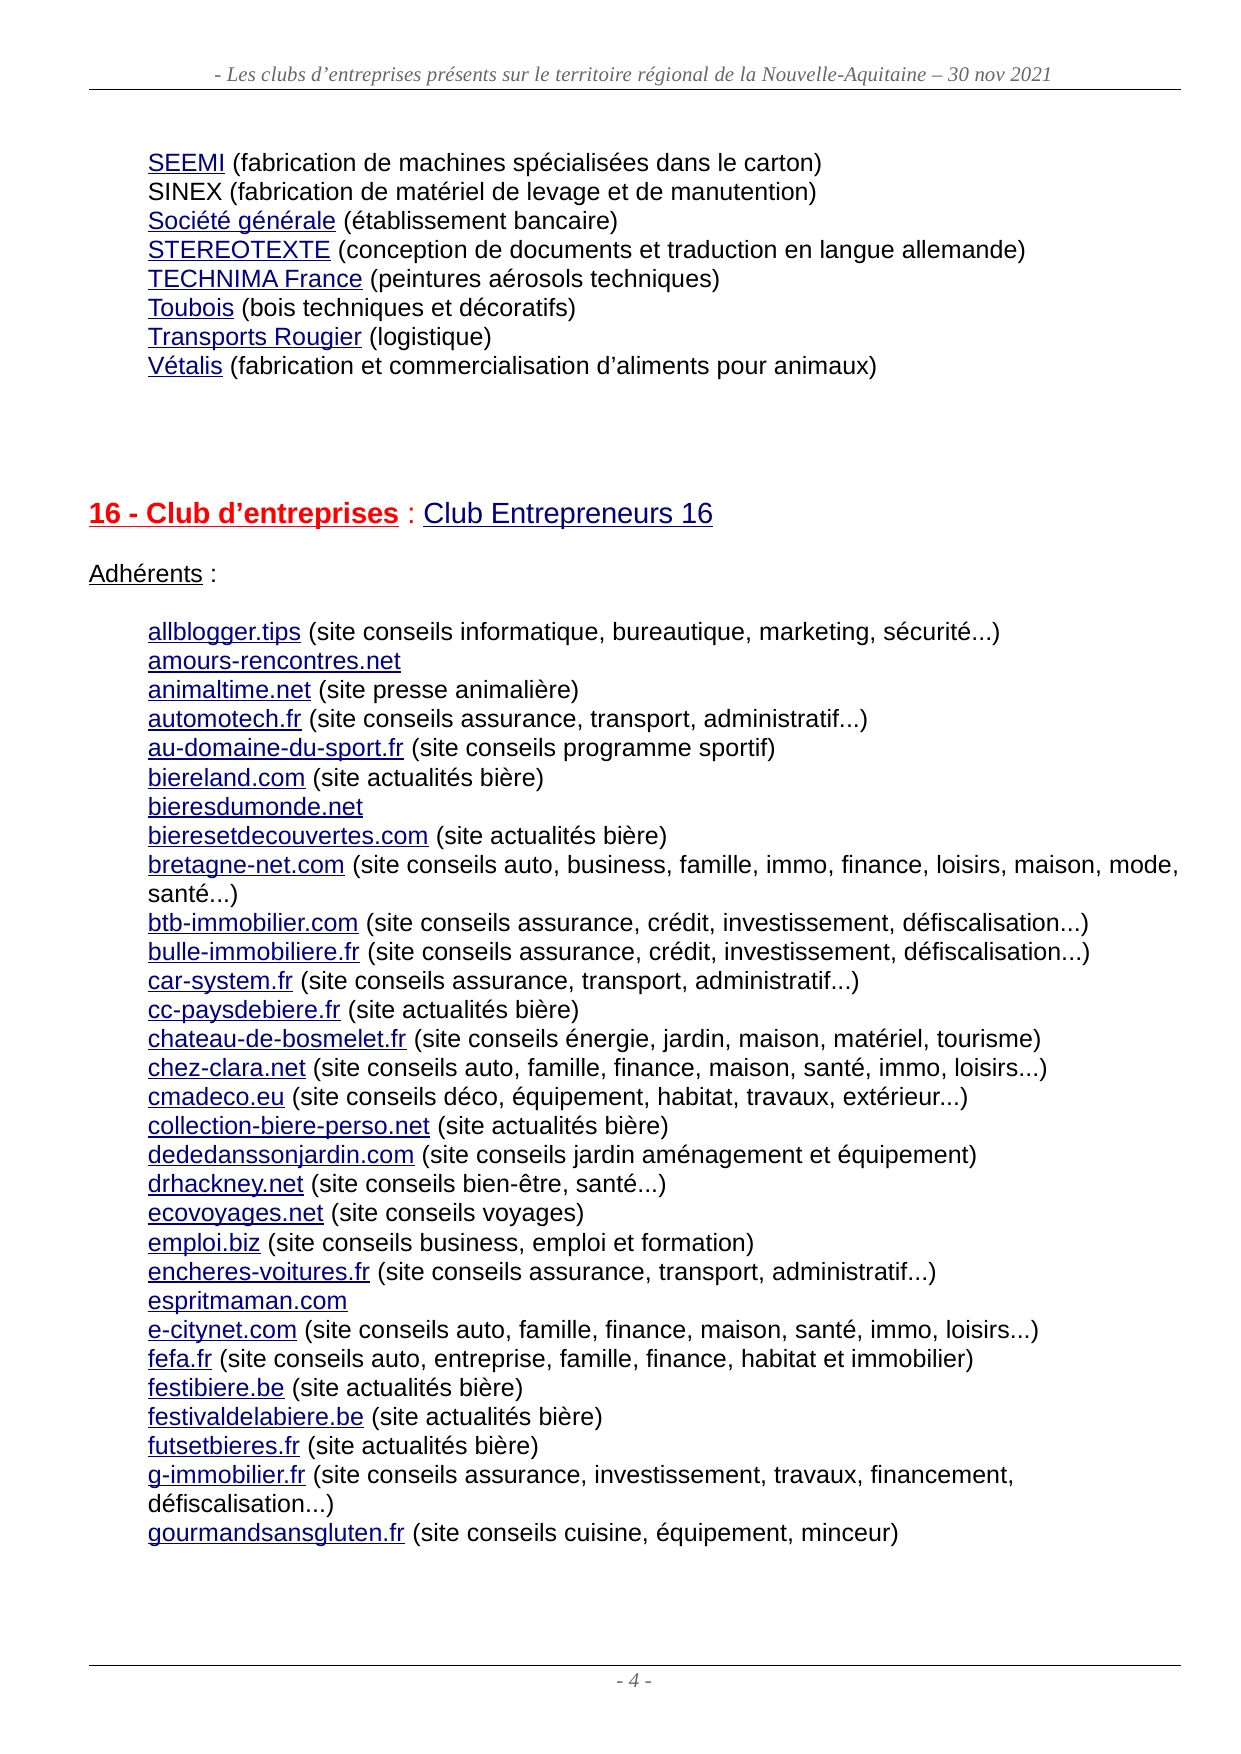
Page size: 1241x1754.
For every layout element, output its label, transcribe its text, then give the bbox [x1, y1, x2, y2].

text g-immobilier.fr (site conseils assurance, investissement, travaux, financement, défiscalisation...) [148, 1460, 1181, 1518]
text Toubois (bois techniques et décoratifs) [148, 293, 1181, 322]
text biereland.com (site actualités bière) [148, 762, 1181, 791]
text espritmaman.com [148, 1286, 1181, 1314]
text 16 - Club d’entreprises : Club Entrepreneurs 16 [88, 496, 1181, 530]
text chez-clara.net (site conseils auto, famille, finance, maison, santé, immo, loisirs...) [148, 1053, 1181, 1082]
text encheres-voitures.fr (site conseils assurance, transport, administratif...) [148, 1256, 1181, 1286]
text e-citynet.com (site conseils auto, famille, finance, maison, santé, immo, loisirs...) [148, 1314, 1181, 1344]
text allblogger.tips (site conseils informatique, bureautique, marketing, sécurité...) [148, 617, 1181, 646]
text festibiere.be (site actualités bière) [148, 1373, 1181, 1402]
text TECHNIMA France (peintures aérosols techniques) [148, 264, 1181, 293]
text collection-biere-perso.net (site actualités bière) [148, 1111, 1181, 1140]
text bieresdumonde.net [148, 791, 1181, 821]
text fefa.fr (site conseils auto, entreprise, famille, finance, habitat et immobilier) [148, 1344, 1181, 1373]
text animaltime.net (site presse animalière) [148, 675, 1181, 704]
text amours-rencontres.net [148, 646, 1181, 675]
text bieresetdecouvertes.com (site actualités bière) [148, 821, 1181, 849]
text SEEMI (fabrication de machines spécialisées dans le carton) [148, 148, 1181, 177]
text chateau-de-bosmelet.fr (site conseils énergie, jardin, maison, matériel, tourisme) [148, 1024, 1181, 1053]
text emploi.biz (site conseils business, emploi et formation) [148, 1227, 1181, 1256]
text cmadeco.eu (site conseils déco, équipement, habitat, travaux, extérieur...) [148, 1082, 1181, 1111]
text bretagne-net.com (site conseils auto, business, famille, immo, finance, loisirs, maison, mode, santé...) [148, 849, 1181, 908]
text Vétalis (fabrication et commercialisation d’aliments pour animaux) [148, 351, 1181, 380]
text gourmandsansgluten.fr (site conseils cuisine, équipement, minceur) [148, 1518, 1181, 1547]
text drhackney.net (site conseils bien-être, santé...) [148, 1169, 1181, 1198]
text Société générale (établissement bancaire) [148, 206, 1181, 235]
text dededanssonjardin.com (site conseils jardin aménagement et équipement) [148, 1140, 1181, 1169]
text festivaldelabiere.be (site actualités bière) [148, 1402, 1181, 1431]
text Adhérents : [88, 559, 1181, 588]
text cc-paysdebiere.fr (site actualités bière) [148, 995, 1181, 1024]
text ecovoyages.net (site conseils voyages) [148, 1198, 1181, 1227]
text btb-immobilier.com (site conseils assurance, crédit, investissement, défiscalisation...) [148, 908, 1181, 937]
text SINEX (fabrication de matériel de levage et de manutention) [148, 177, 1181, 206]
text bulle-immobiliere.fr (site conseils assurance, crédit, investissement, défiscalisation...) [148, 937, 1181, 966]
text automotech.fr (site conseils assurance, transport, administratif...) [148, 704, 1181, 733]
text au-domaine-du-sport.fr (site conseils programme sportif) [148, 733, 1181, 762]
text STEREOTEXTE (conception de documents et traduction en langue allemande) [148, 235, 1181, 264]
text futsetbieres.fr (site actualités bière) [148, 1431, 1181, 1460]
text Transports Rougier (logistique) [148, 322, 1181, 351]
text car-system.fr (site conseils assurance, transport, administratif...) [148, 966, 1181, 995]
